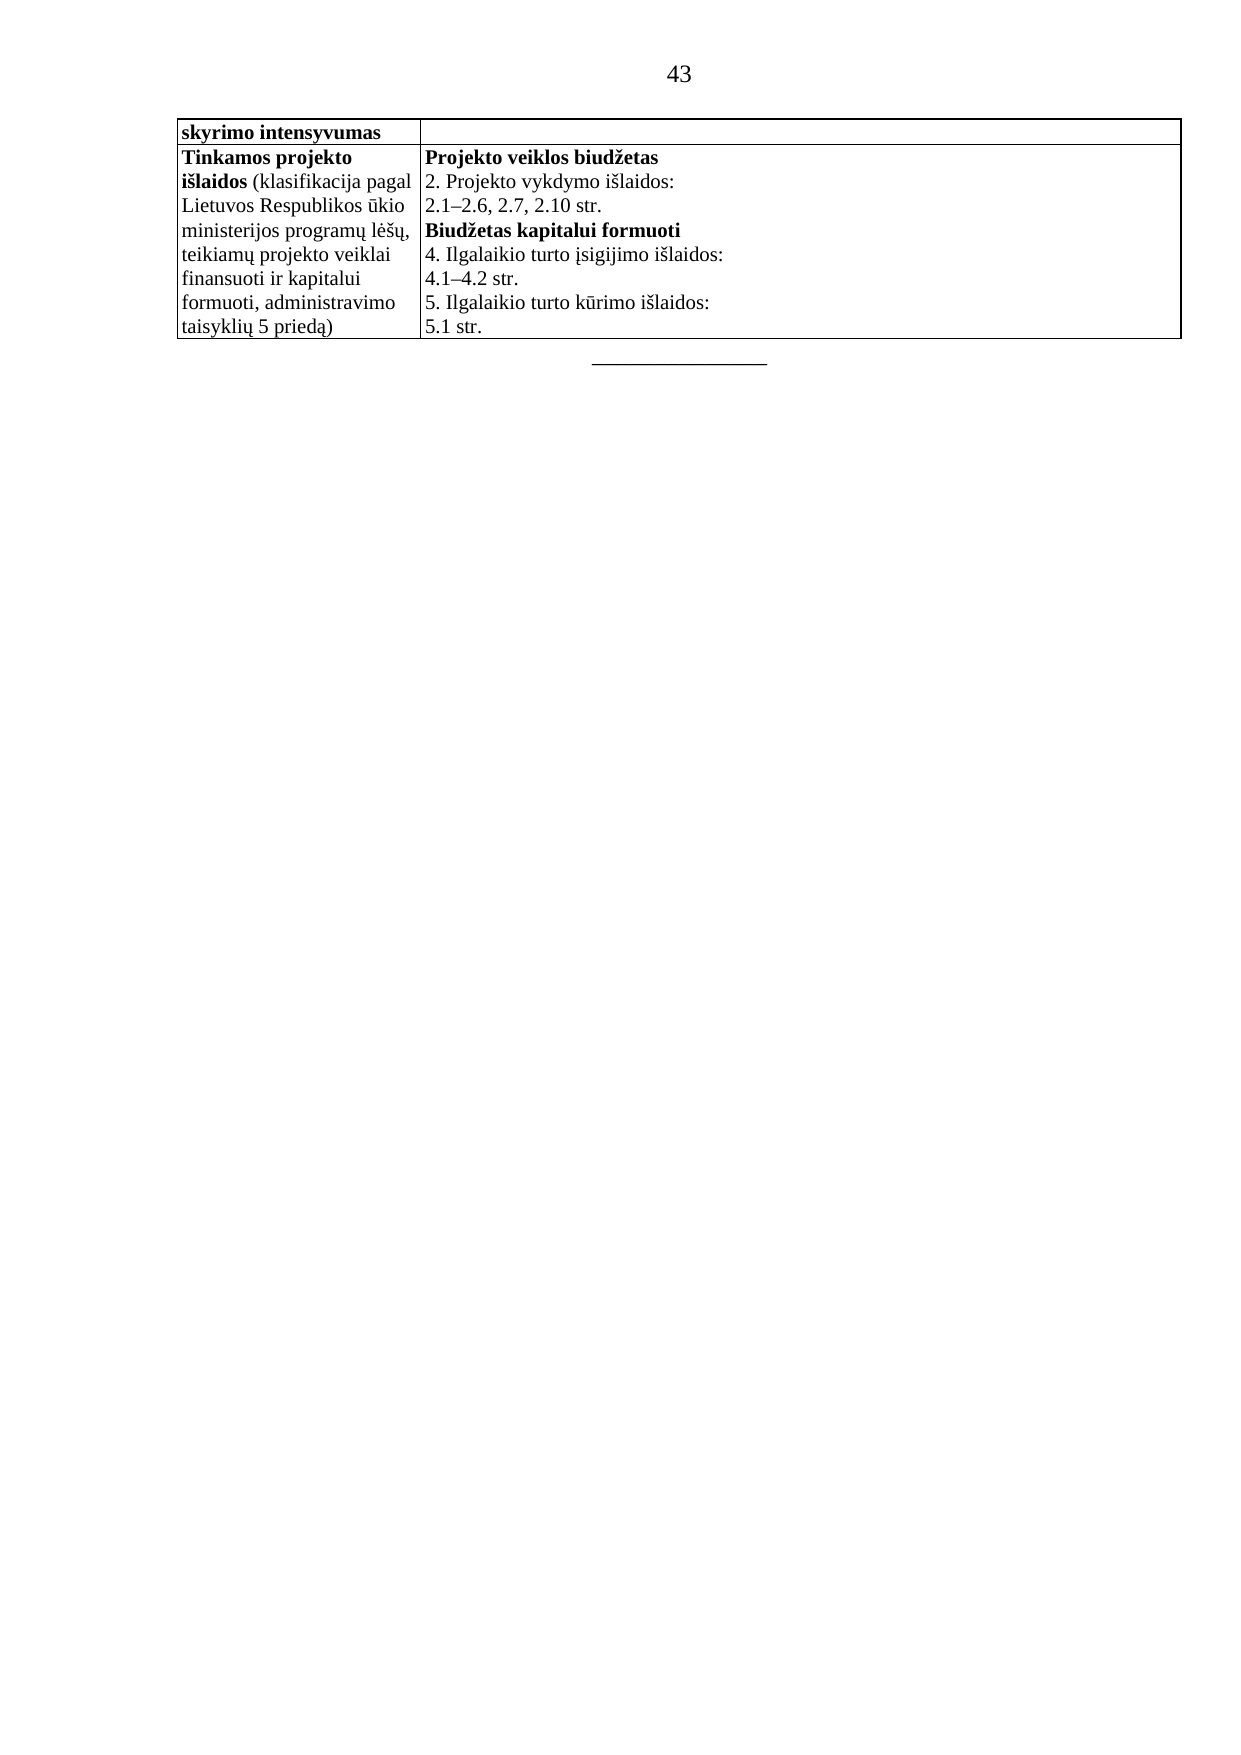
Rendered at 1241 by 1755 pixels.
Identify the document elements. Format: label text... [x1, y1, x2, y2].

table_cell [421, 120, 1180, 144]
text ______________ [177, 339, 1181, 368]
